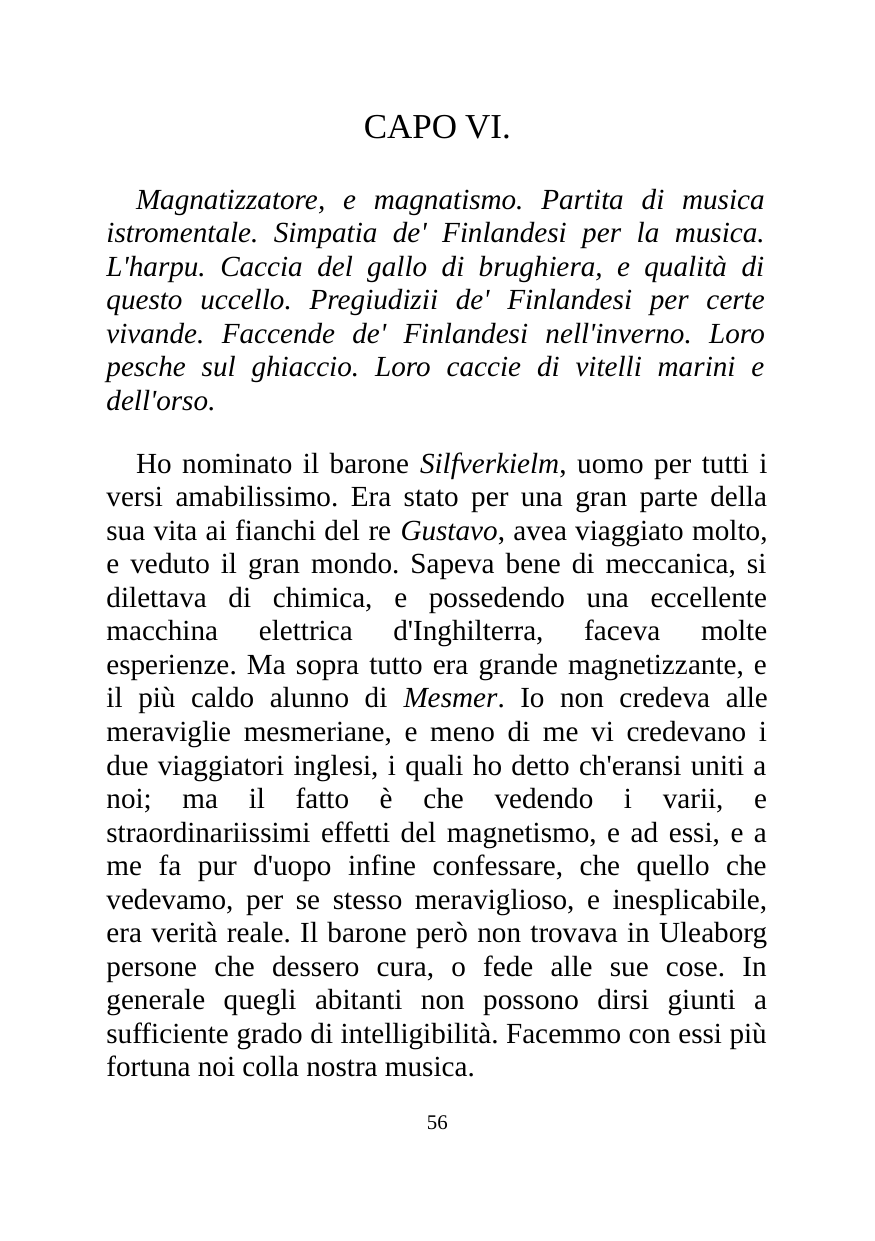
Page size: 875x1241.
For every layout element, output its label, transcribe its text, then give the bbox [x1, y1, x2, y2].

text Ho nominato il barone Silfverkielm, uomo per tutti i versi amabilissimo. Era stato per una gran parte della sua vita ai fianchi del re Gustavo, avea viaggiato molto, e veduto il gran mondo. Sapeva bene di meccanica, si dilettava di chimica, e possedendo una eccellente macchina elettrica d'Inghilterra, faceva molte esperienze. Ma sopra tutto era grande magnetizzante, e il più caldo alunno di Mesmer. Io non credeva alle meraviglie mesmeriane, e meno di me vi credevano i due viaggiatori inglesi, i quali ho detto ch'eransi uniti a noi; ma il fatto è che vedendo i varii, e straordinariissimi effetti del magnetismo, e ad essi, e a me fa pur d'uopo infine confessare, che quello che vedevamo, per se stesso meraviglioso, e inesplicabile, era verità reale. Il barone però non trovava in Uleaborg persone che dessero cura, o fede alle sue cose. In generale quegli abitanti non possono dirsi giunti a sufficiente grado di intelligibilità. Facemmo con essi più fortuna noi colla nostra musica. [106, 446, 768, 1083]
subtitle CAPO VI. [106, 106, 768, 146]
text Magnatizzatore, e magnatismo. Partita di musica istromentale. Simpatia de' Finlandesi per la musica. L'harpu. Caccia del gallo di brughiera, e qualità di questo uccello. Pregiudizii de' Finlandesi per certe vivande. Faccende de' Finlandesi nell'inverno. Loro pesche sul ghiaccio. Loro caccie di vitelli marini e dell'orso. [106, 182, 768, 417]
